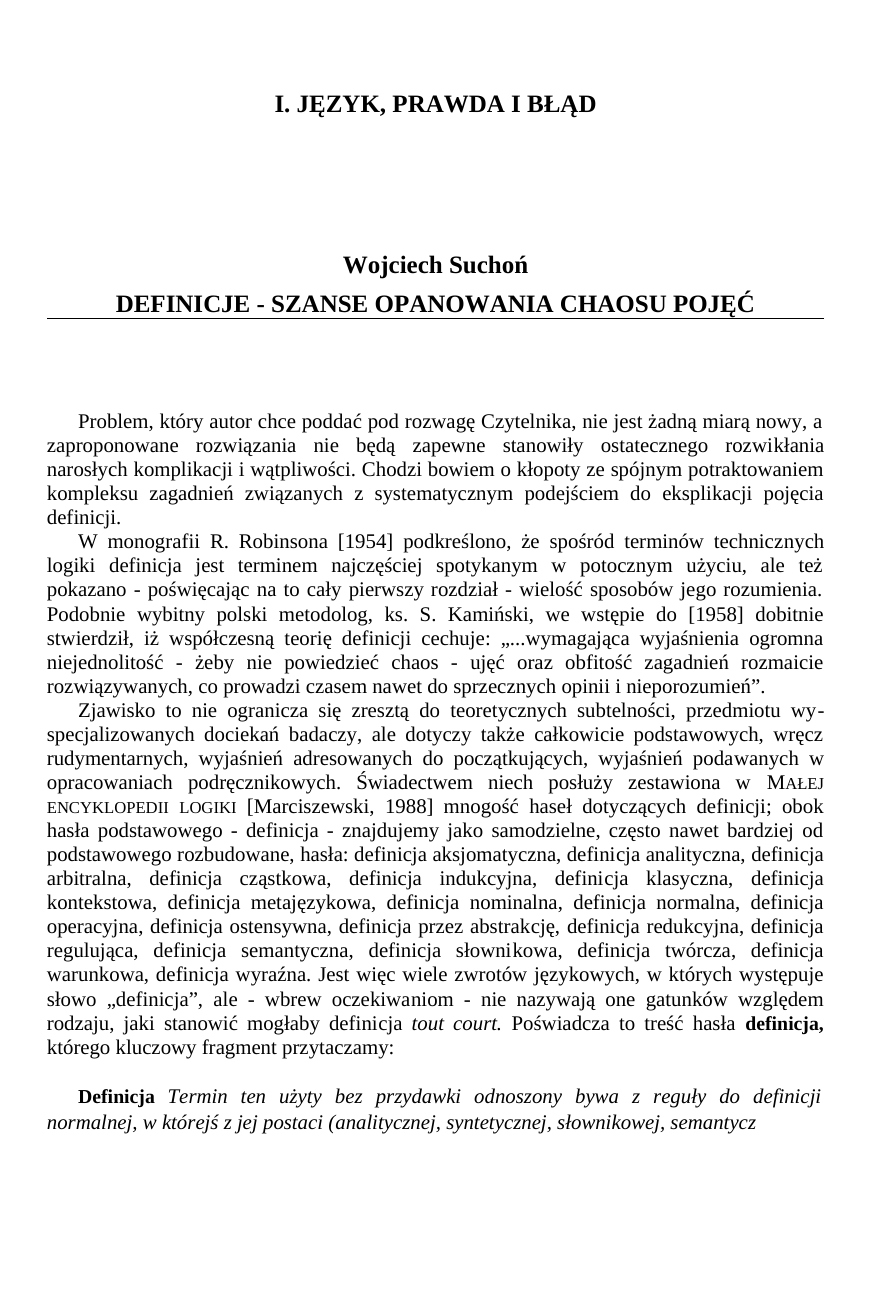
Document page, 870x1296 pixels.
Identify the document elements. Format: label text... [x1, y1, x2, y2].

text Problem, który autor chce poddać pod rozwagę Czytelnika, nie jest żadną miarą nowy, a zaproponowane rozwiązania nie będą zapewne stanowiły ostatecznego rozwi­kłania narosłych komplikacji i wątpliwości. Chodzi bowiem o kłopoty ze spójnym potraktowaniem kompleksu zagadnień związanych z systematycznym podejściem do eksplikacji pojęcia definicji. [47, 409, 824, 529]
subtitle DEFINICJE - SZANSE OPANOWANIA CHAOSU POJĘĆ [47, 289, 824, 318]
text W monografii R. Robinsona [1954] podkreślono, że spośród terminów technicz­nych logiki definicja jest terminem najczęściej spotykanym w potocznym użyciu, ale też pokazano - poświęcając na to cały pierwszy rozdział - wielość sposobów jego rozumienia. Podobnie wybitny polski metodolog, ks. S. Kamiński, we wstępie do [1958] dobitnie stwierdził, iż współczesną teorię definicji cechuje: „...wymagająca wyjaśnienia ogromna niejednolitość - żeby nie powiedzieć chaos - ujęć oraz obfitość zagadnień rozmaicie rozwiązywanych, co prowadzi czasem nawet do sprzecznych opinii i nieporozumień”. [47, 529, 824, 698]
text Zjawisko to nie ogranicza się zresztą do teoretycznych subtelności, przedmiotu wy­specjalizowanych dociekań badaczy, ale dotyczy także całkowicie podstawowych, wręcz rudymentarnych, wyjaśnień adresowanych do początkujących, wyjaśnień poda­wanych w opracowaniach podręcznikowych. Świadectwem niech posłuży zestawiona w Małej encyklopedii logiki [Marciszewski, 1988] mnogość haseł dotyczących definicji; obok hasła podstawowego - definicja - znajdujemy jako samodzielne, często nawet bardziej od podstawowego rozbudowane, hasła: definicja aksjomatyczna, defini­cja analityczna, definicja arbitralna, definicja cząstkowa, definicja indukcyjna, defini­cja klasyczna, definicja kontekstowa, definicja metajęzykowa, definicja nominalna, definicja normalna, definicja operacyjna, definicja ostensywna, definicja przez abstrak­cję, definicja redukcyjna, definicja regulująca, definicja semantyczna, definicja słowni­kowa, definicja twórcza, definicja warunkowa, definicja wyraźna. Jest więc wiele zwrotów językowych, w których występuje słowo „definicja”, ale - wbrew oczekiwa­niom - nie nazywają one gatunków względem rodzaju, jaki stanowić mogłaby defini­cja tout court. Poświadcza to treść hasła definicja, którego kluczowy fragment przyta­czamy: [47, 698, 824, 1059]
subtitle I. JĘZYK, PRAWDA I BŁĄD [47, 89, 824, 118]
text Definicja Termin ten użyty bez przydawki odnoszony bywa z reguły do definicji normalnej, w którejś z jej postaci (analitycznej, syntetycznej, słownikowej, semantycz­ [47, 1084, 824, 1134]
subtitle Wojciech Suchoń [47, 250, 824, 279]
